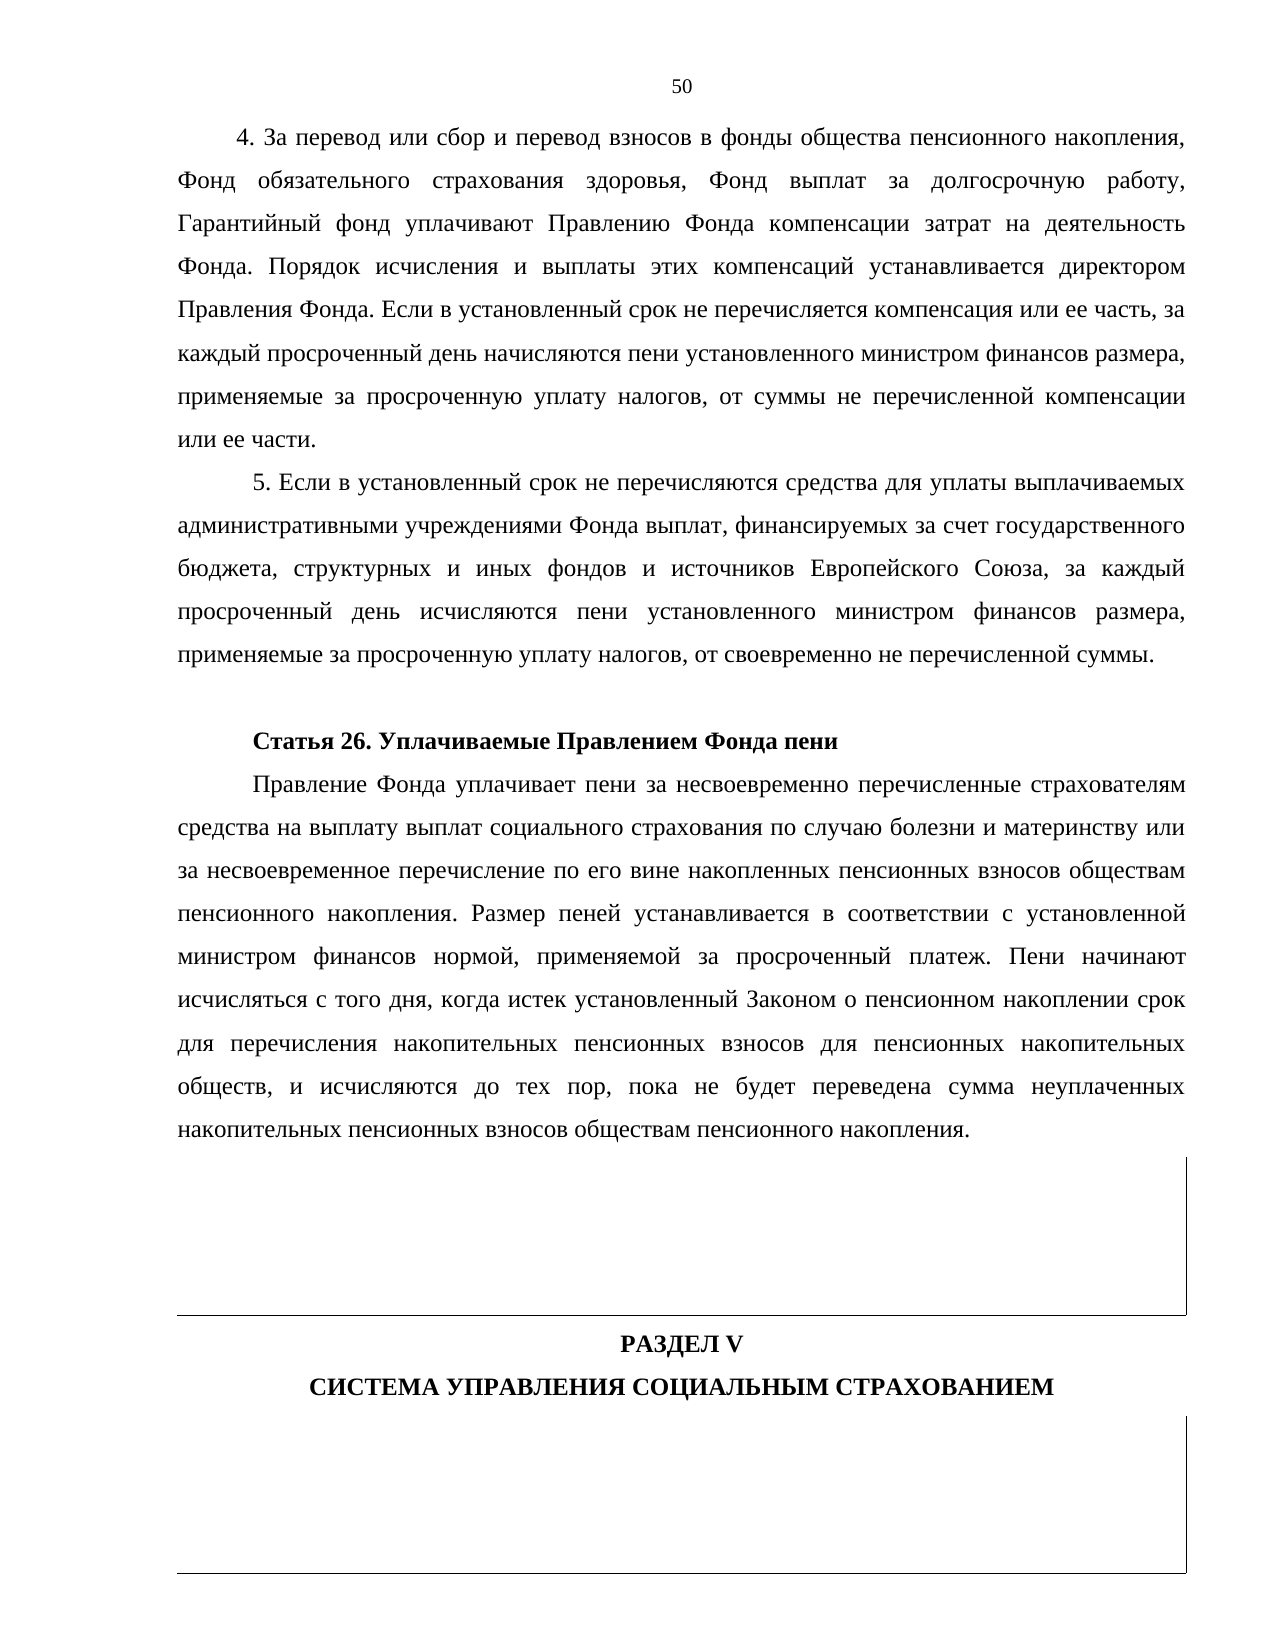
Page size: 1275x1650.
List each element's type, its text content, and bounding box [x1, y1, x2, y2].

text Правление Фонда уплачивает пени за несвоевременно перечисленные страхователям средства на выплату выплат социального страхования по случаю болезни и материнству или за несвоевременное перечисление по его вине накопленных пенсионных взносов обществам пенсионного накопления. Размер пеней устанавливается в соответствии с установленной министром финансов нормой, применяемой за просроченный платеж. Пени начинают исчисляться с того дня, когда истек установленный Законом о пенсионном накоплении срок для перечисления накопительных пенсионных взносов для пенсионных накопительных обществ, и исчисляются до тех пор, пока не будет переведена сумма неуплаченных накопительных пенсионных взносов обществам пенсионного накопления. [177, 769, 1186, 1143]
text 5. Если в установленный срок не перечисляются средства для уплаты выплачиваемых административными учреждениями Фонда выплат, финансируемых за счет государственного бюджета, структурных и иных фондов и источников Европейского Союза, за каждый просроченный день исчисляются пени установленного министром финансов размера, применяемые за просроченную уплату налогов, от своевременно не перечисленной суммы. [177, 467, 1186, 668]
text Статья 26. Уплачиваемые Правлением Фонда пени [177, 726, 1186, 754]
text 4. За перевод или сбор и перевод взносов в фонды общества пенсионного накопления, Фонд обязательного страхования здоровья, Фонд выплат за долгосрочную работу, Гарантийный фонд уплачивают Правлению Фонда компенсации затрат на деятельность Фонда. Порядок исчисления и выплаты этих компенсаций устанавливается директором Правления Фонда. Если в установленный срок не перечисляется компенсация или ее часть, за каждый просроченный день начисляются пени установленного министром финансов размера, применяемые за просроченную уплату налогов, от суммы не перечисленной компенсации или ее части. [177, 122, 1186, 453]
text РАЗДЕЛ V [177, 1329, 1186, 1358]
text СИСТЕМА УПРАВЛЕНИЯ СОЦИАЛЬНЫМ СТРАХОВАНИЕМ [177, 1372, 1186, 1401]
